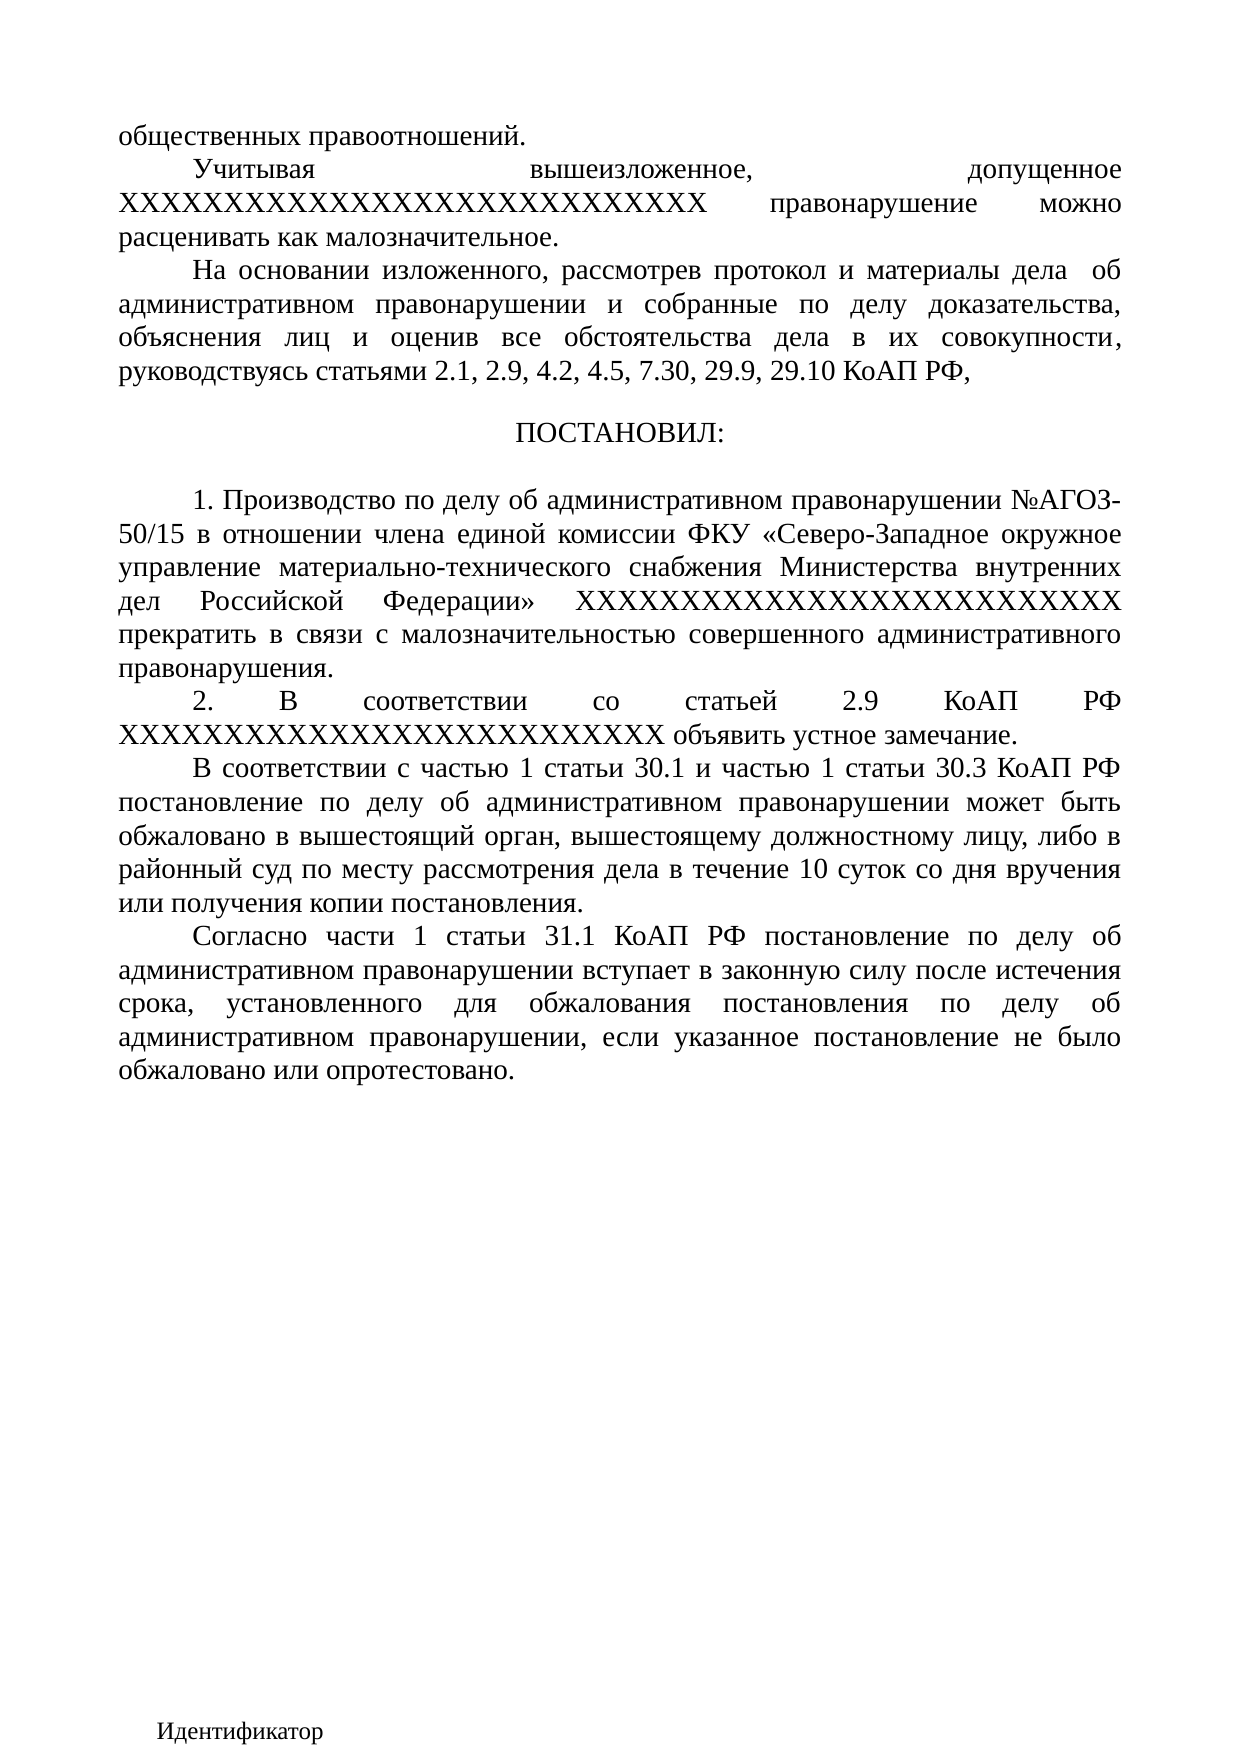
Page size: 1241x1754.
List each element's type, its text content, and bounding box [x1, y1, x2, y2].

text На основании изложенного, рассмотрев протокол и материалы дела об административном правонарушении и собранные по делу доказательства, объяснения лиц и оценив все обстоятельства дела в их совокупности, руководствуясь статьями 2.1, 2.9, 4.2, 4.5, 7.30, 29.9, 29.10 КоАП РФ, [118, 252, 1122, 386]
text 2. В соответствии со статьей 2.9 КоАП РФ XXXXXXXXXXXXXXXXXXXXXXXXXX объявить устное замечание. [118, 683, 1122, 751]
text В соответствии с частью 1 статьи 30.1 и частью 1 статьи 30.3 КоАП РФ постановление по делу об административном правонарушении может быть обжаловано в вышестоящий орган, вышестоящему должностному лицу, либо в районный суд по месту рассмотрения дела в течение 10 суток со дня вручения или получения копии постановления. [118, 751, 1122, 918]
text Согласно части 1 статьи 31.1 КоАП РФ постановление по делу об административном правонарушении вступает в законную силу после истечения срока, установленного для обжалования постановления по делу об административном правонарушении, если указанное постановление не было обжаловано или опротестовано. [118, 918, 1122, 1086]
text 1. Производство по делу об административном правонарушении №АГОЗ-50/15 в отношении члена единой комиссии ФКУ «Северо-Западное окружное управление материально-технического снабжения Министерства внутренних дел Российской Федерации» XXXXXXXXXXXXXXXXXXXXXXXXXX прекратить в связи с малозначительностью совершенного административного правонарушения. [118, 482, 1122, 683]
text общественных правоотношений. [118, 118, 1122, 152]
text ПОСТАНОВИЛ: [118, 415, 1122, 449]
text Учитывая вышеизложенное, допущенное XXXXXXXXXXXXXXXXXXXXXXXXXXXX правонарушение можно расценивать как малозначительное. [118, 152, 1122, 252]
